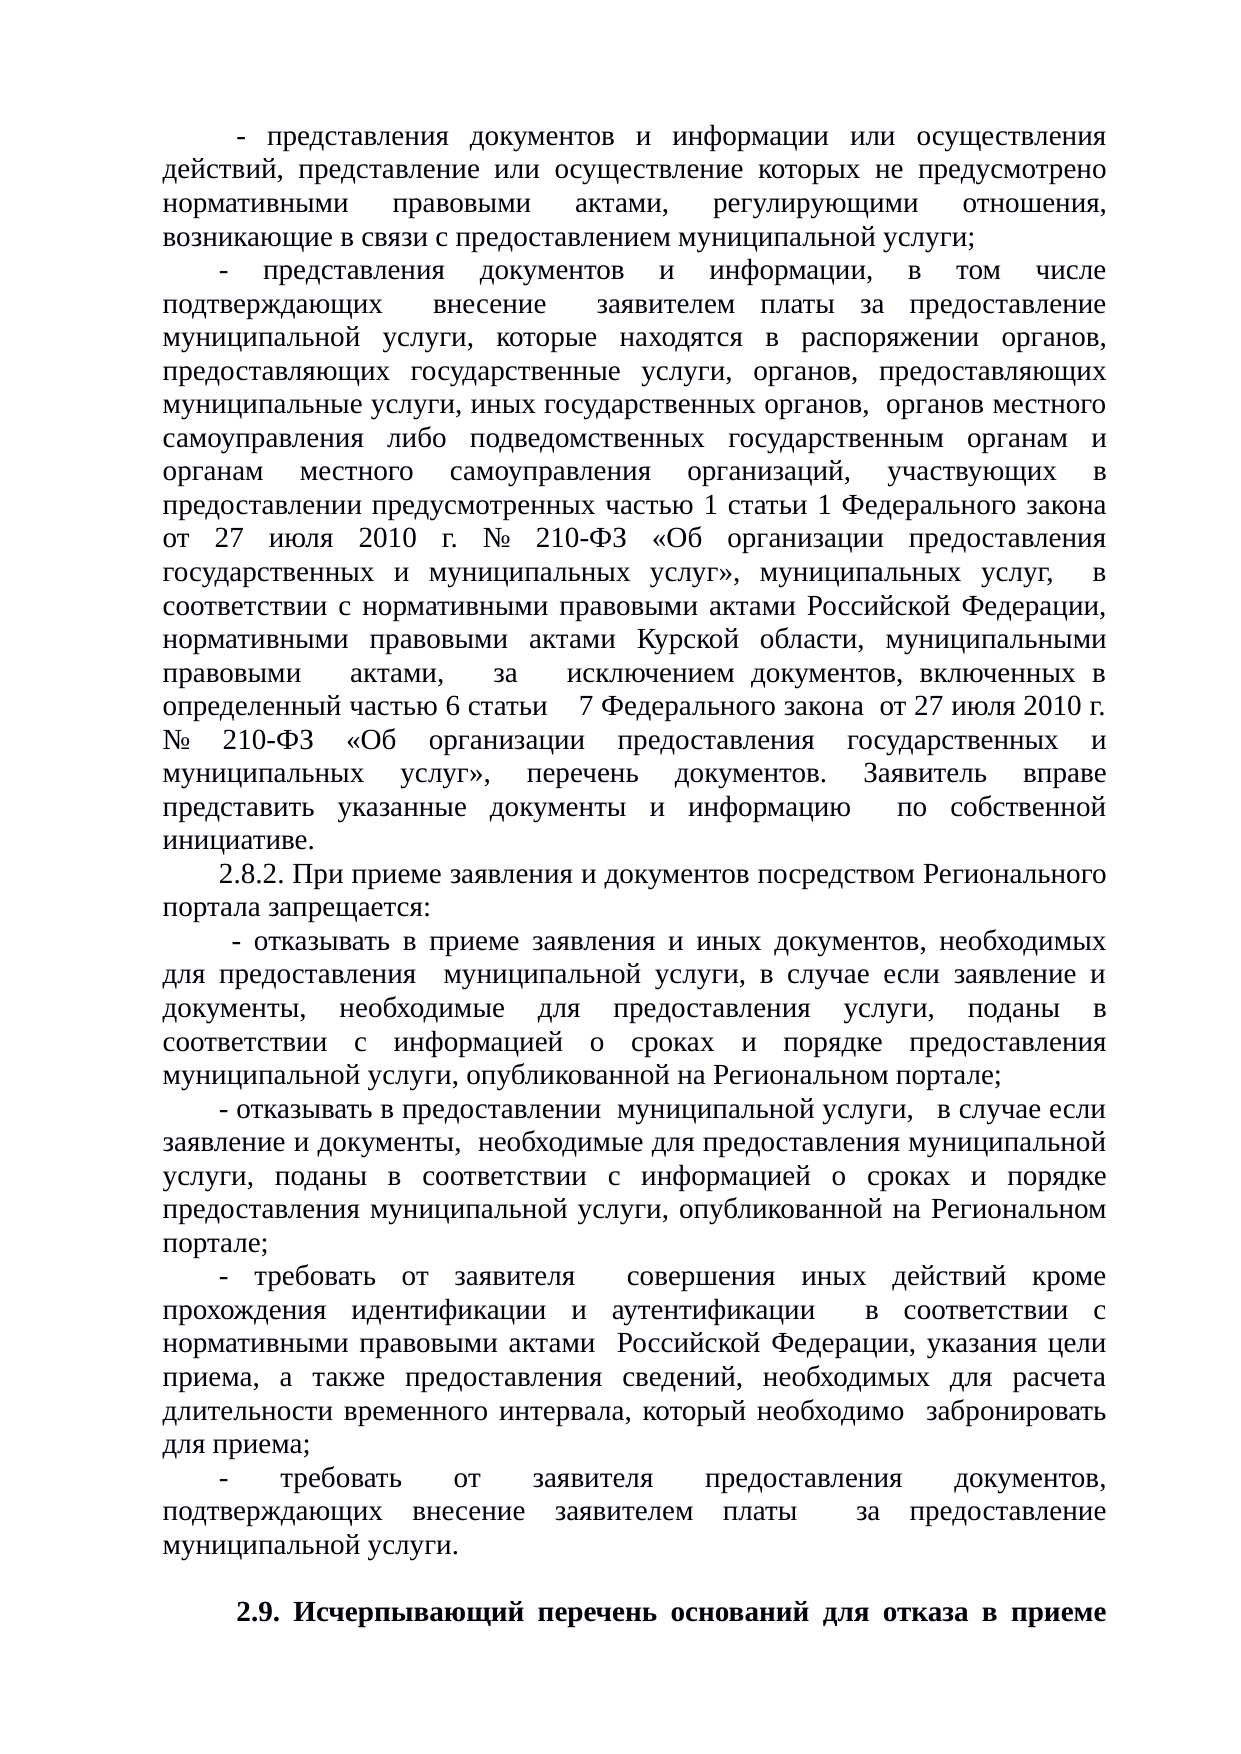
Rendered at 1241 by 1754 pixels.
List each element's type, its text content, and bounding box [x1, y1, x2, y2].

text 2.9. Исчерпывающий перечень оснований для отказа в приеме [162, 1594, 1107, 1627]
text - представления документов и информации или осуществления действий, представление или осуществление которых не предусмотрено нормативными правовыми актами, регулирующими отношения, возникающие в связи с предоставлением муниципальной услуги; [162, 118, 1107, 252]
text - требовать от заявителя совершения иных действий кроме прохождения идентификации и аутентификации в соответствии с нормативными правовыми актами Российской Федерации, указания цели приема, а также предоставления сведений, необходимых для расчета длительности временного интервала, который необходимо забронировать для приема; [162, 1258, 1107, 1460]
text 2.8.2. При приеме заявления и документов посредством Регионального портала запрещается: [162, 856, 1107, 923]
text - представления документов и информации, в том числе подтверждающих внесение заявителем платы за предоставление муниципальной услуги, которые находятся в распоряжении органов, предоставляющих государственные услуги, органов, предоставляющих муниципальные услуги, иных государственных органов, органов местного самоуправления либо подведомственных государственным органам и органам местного самоуправления организаций, участвующих в предоставлении предусмотренных частью 1 статьи 1 Федерального закона от 27 июля 2010 г. № 210-ФЗ «Об организации предоставления государственных и муниципальных услуг», муниципальных услуг, в соответствии с нормативными правовыми актами Российской Федерации, нормативными правовыми актами Курской области, муниципальными правовыми актами, за исключением документов, включенных в определенный частью 6 статьи 7 Федерального закона от 27 июля 2010 г. № 210-ФЗ «Об организации предоставления государственных и муниципальных услуг», перечень документов. Заявитель вправе представить указанные документы и информацию по собственной инициативе. [162, 252, 1107, 856]
text - требовать от заявителя предоставления документов, подтверждающих внесение заявителем платы за предоставление муниципальной услуги. [162, 1460, 1107, 1560]
text - отказывать в предоставлении муниципальной услуги, в случае если заявление и документы, необходимые для предоставления муниципальной услуги, поданы в соответствии с информацией о сроках и порядке предоставления муниципальной услуги, опубликованной на Региональном портале; [162, 1091, 1107, 1258]
text - отказывать в приеме заявления и иных документов, необходимых для предоставления муниципальной услуги, в случае если заявление и документы, необходимые для предоставления услуги, поданы в соответствии с информацией о сроках и порядке предоставления муниципальной услуги, опубликованной на Региональном портале; [162, 923, 1107, 1091]
